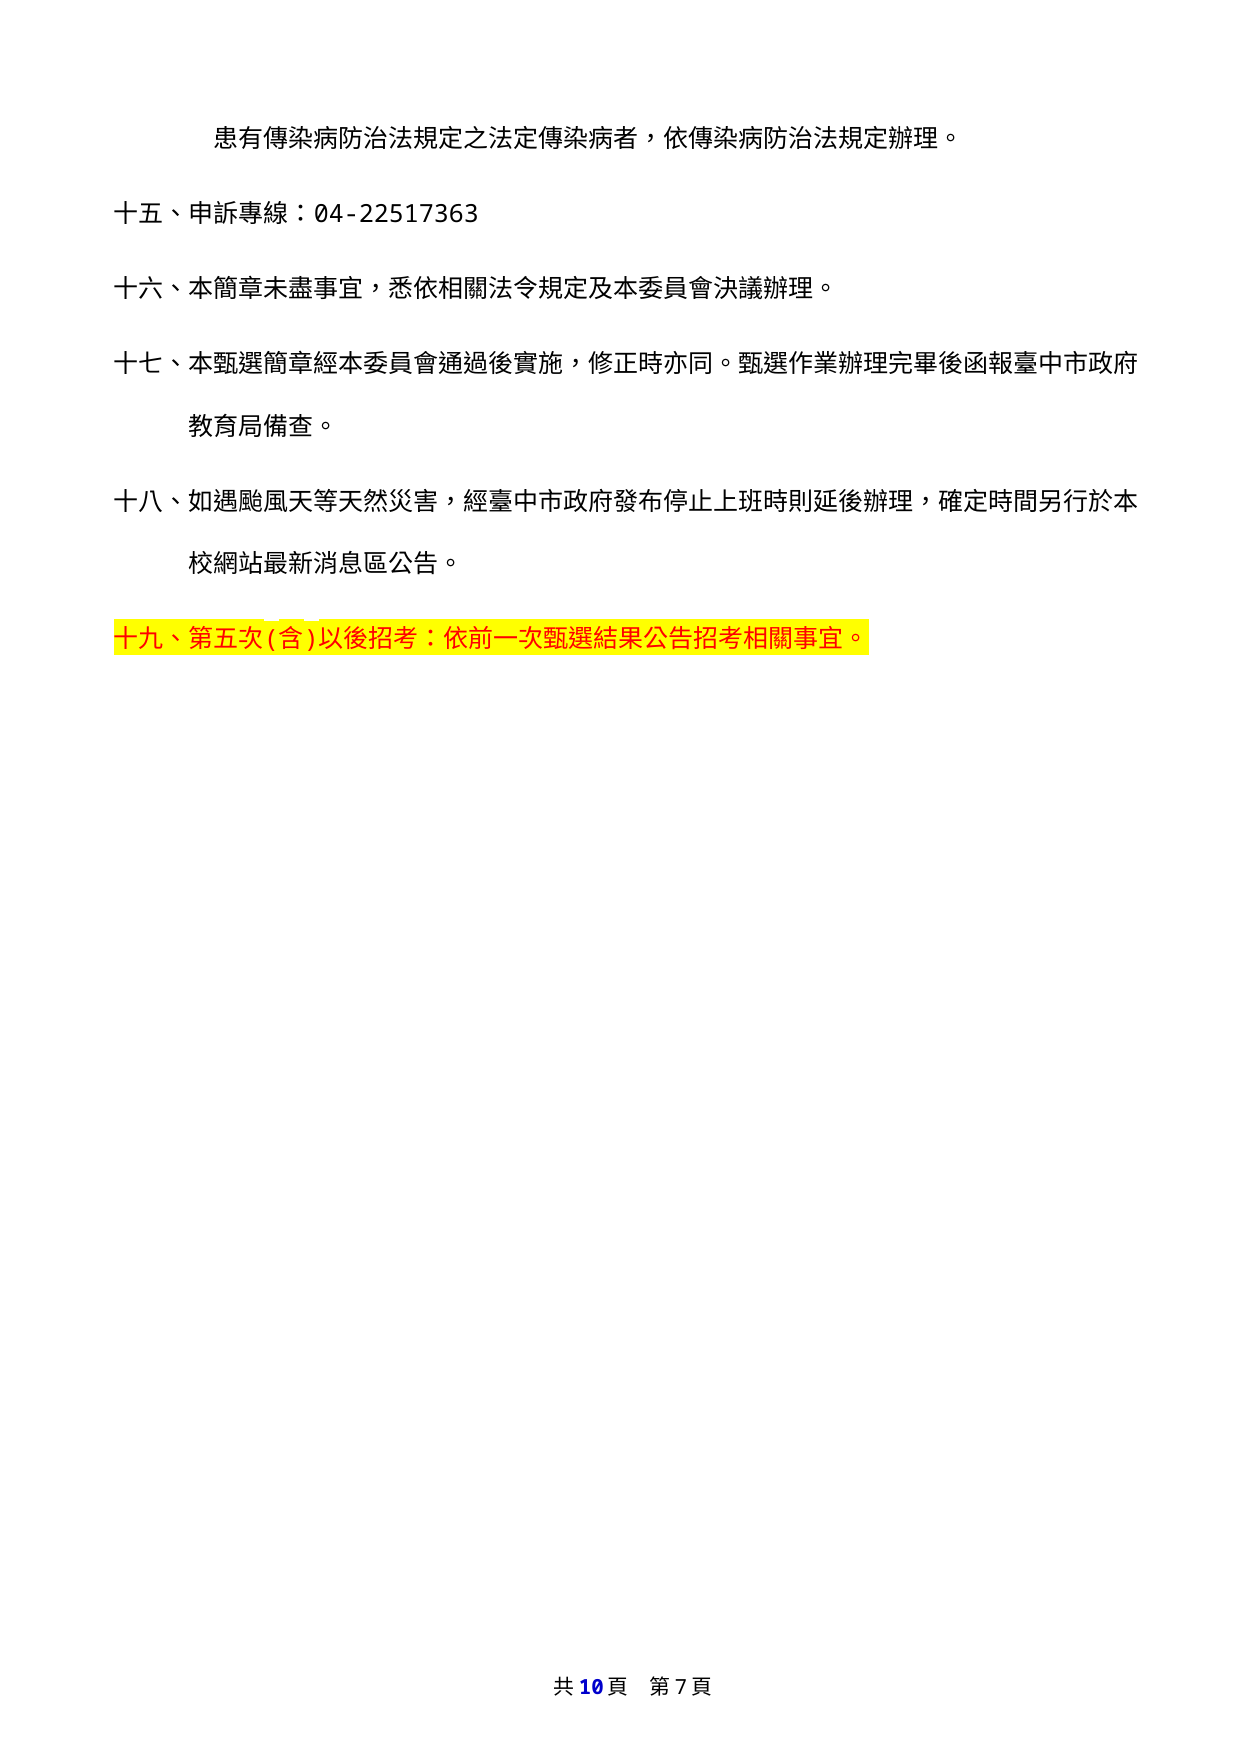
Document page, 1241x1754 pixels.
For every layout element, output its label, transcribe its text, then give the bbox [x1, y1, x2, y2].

text 十五、申訴專線：04-22517363 [114, 170, 1152, 233]
text 十七、本甄選簡章經本委員會通過後實施，修正時亦同。甄選作業辦理完畢後函報臺中市政府教育局備查。 [114, 320, 1152, 445]
text 十六、本簡章未盡事宜，悉依相關法令規定及本委員會決議辦理。 [114, 245, 1152, 308]
text 十八、如遇颱風天等天然災害，經臺中市政府發布停止上班時則延後辦理，確定時間另行於本校網站最新消息區公告。 [114, 458, 1152, 583]
text 十九、第五次(含)以後招考：依前一次甄選結果公告招考相關事宜。 [114, 595, 1152, 658]
text 患有傳染病防治法規定之法定傳染病者，依傳染病防治法規定辦理。 [139, 95, 1152, 158]
